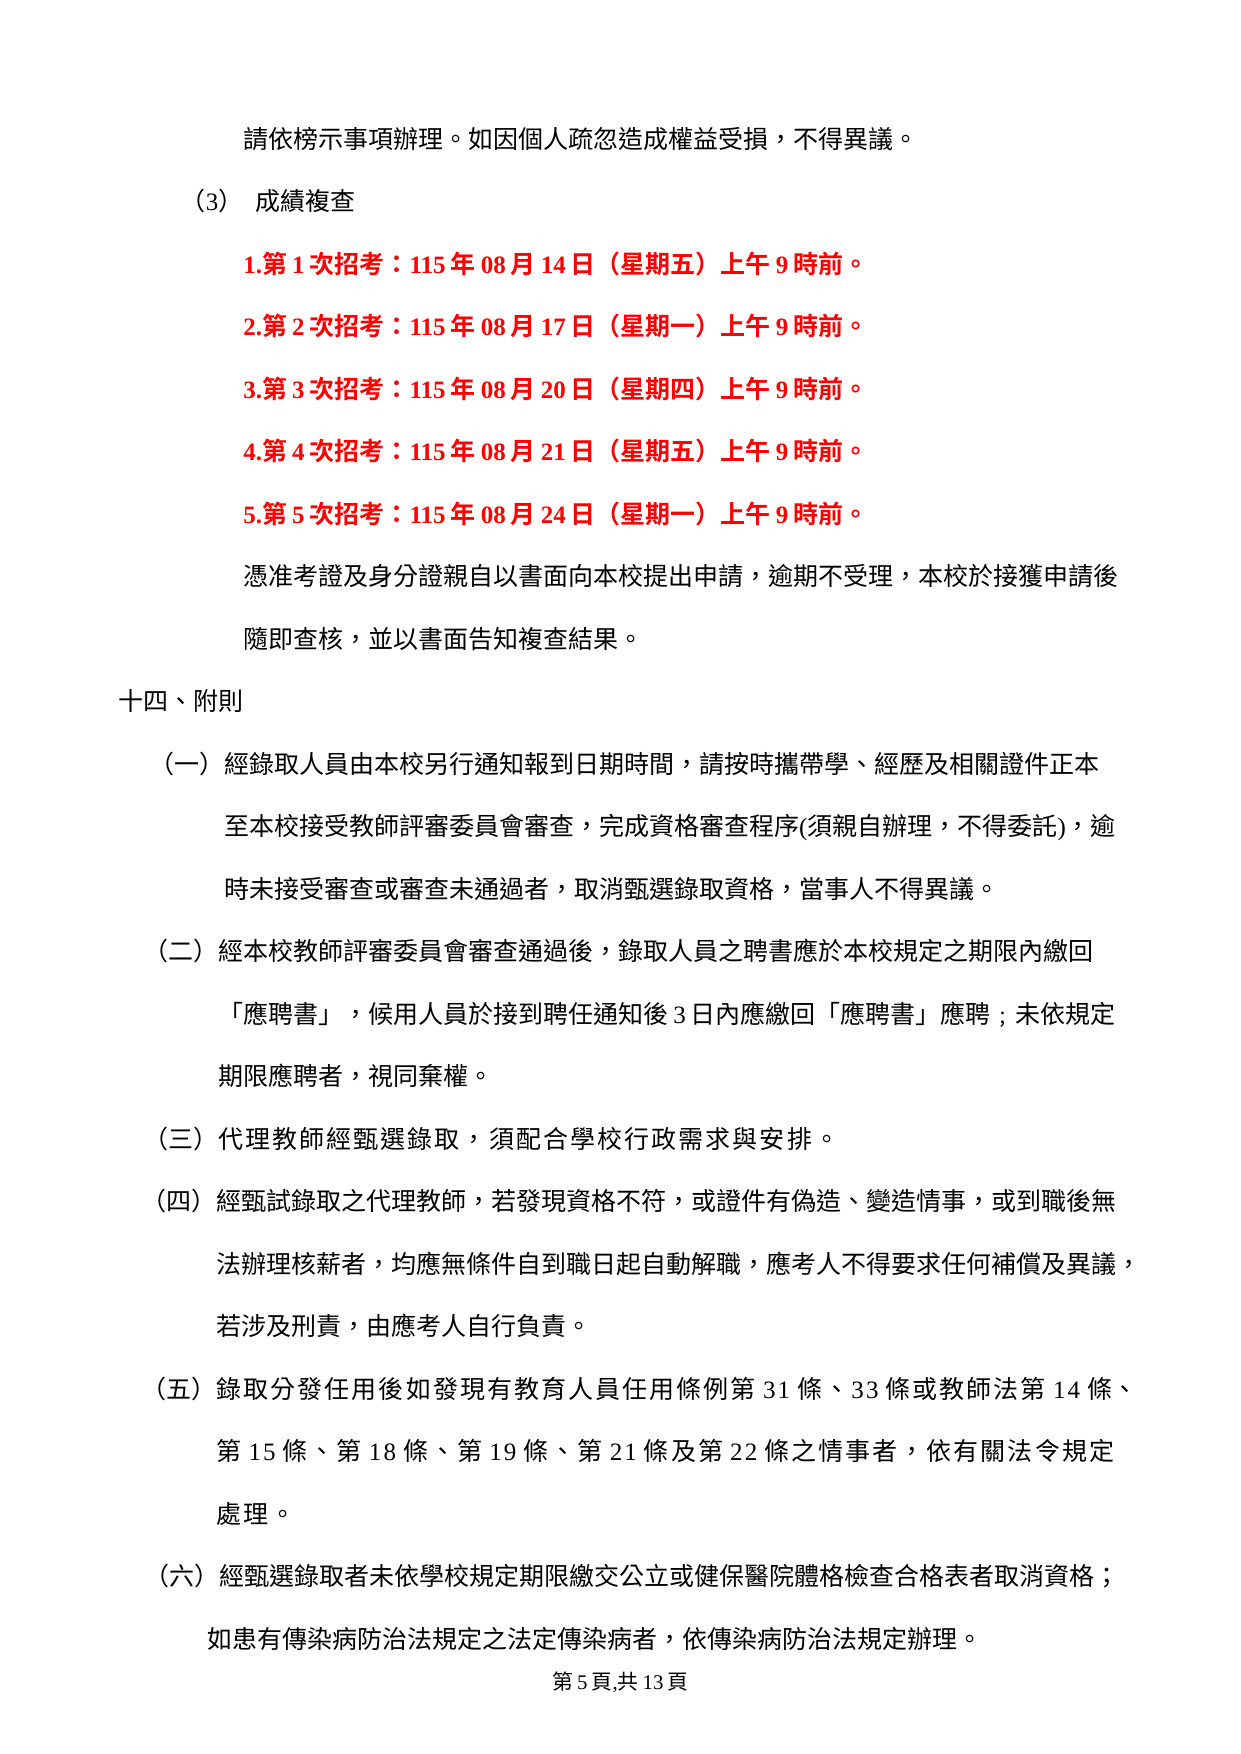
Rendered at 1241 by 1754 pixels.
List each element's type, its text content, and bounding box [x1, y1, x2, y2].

text （六）經甄選錄取者未依學校規定期限繳交公立或健保醫院體格檢查合格表者取消資格；如患有傳染病防治法規定之法定傳染病者，依傳染病防治法規定辦理。 [144, 1533, 1122, 1658]
text 憑准考證及身分證親自以書面向本校提出申請，逾期不受理，本校於接獲申請後隨即查核，並以書面告知複查結果。 [243, 533, 1122, 658]
text （五）錄取分發任用後如發現有教育人員任用條例第31條、33條或教師法第14條、第15條、第18條、第19條、第21條及第22條之情事者，依有關法令規定處理。 [141, 1346, 1122, 1533]
text （三）代理教師經甄選錄取，須配合學校行政需求與安排。 [118, 1096, 1122, 1158]
list 成績複查 [181, 158, 1122, 221]
text 3.第3次招考：115年08月20日（星期四）上午9時前。 [243, 346, 1122, 408]
text 請依榜示事項辦理。如因個人疏忽造成權益受損，不得異議。 [243, 96, 1122, 158]
text （四）經甄試錄取之代理教師，若發現資格不符，或證件有偽造、變造情事，或到職後無法辦理核薪者，均應無條件自到職日起自動解職，應考人不得要求任何補償及異議，若涉及刑責，由應考人自行負責。 [141, 1158, 1122, 1346]
text 5.第5次招考：115年08月24日（星期一）上午9時前。 [243, 471, 1122, 533]
text 十四、附則 [118, 658, 1122, 721]
text （一）經錄取人員由本校另行通知報到日期時間，請按時攜帶學、經歷及相關證件正本至本校接受教師評審委員會審查，完成資格審查程序(須親自辦理，不得委託)，逾時未接受審查或審查未通過者，取消甄選錄取資格，當事人不得異議。 [149, 721, 1122, 908]
text 4.第4次招考：115年08月21日（星期五）上午9時前。 [243, 408, 1122, 471]
text （二）經本校教師評審委員會審查通過後，錄取人員之聘書應於本校規定之期限內繳回「應聘書」，候用人員於接到聘任通知後3日內應繳回「應聘書」應聘﹔未依規定期限應聘者，視同棄權。 [143, 908, 1122, 1096]
text 2.第2次招考：115年08月17日（星期一）上午9時前。 [243, 283, 1122, 346]
text 1.第1次招考：115年08月14日（星期五）上午9時前。 [243, 221, 1122, 283]
